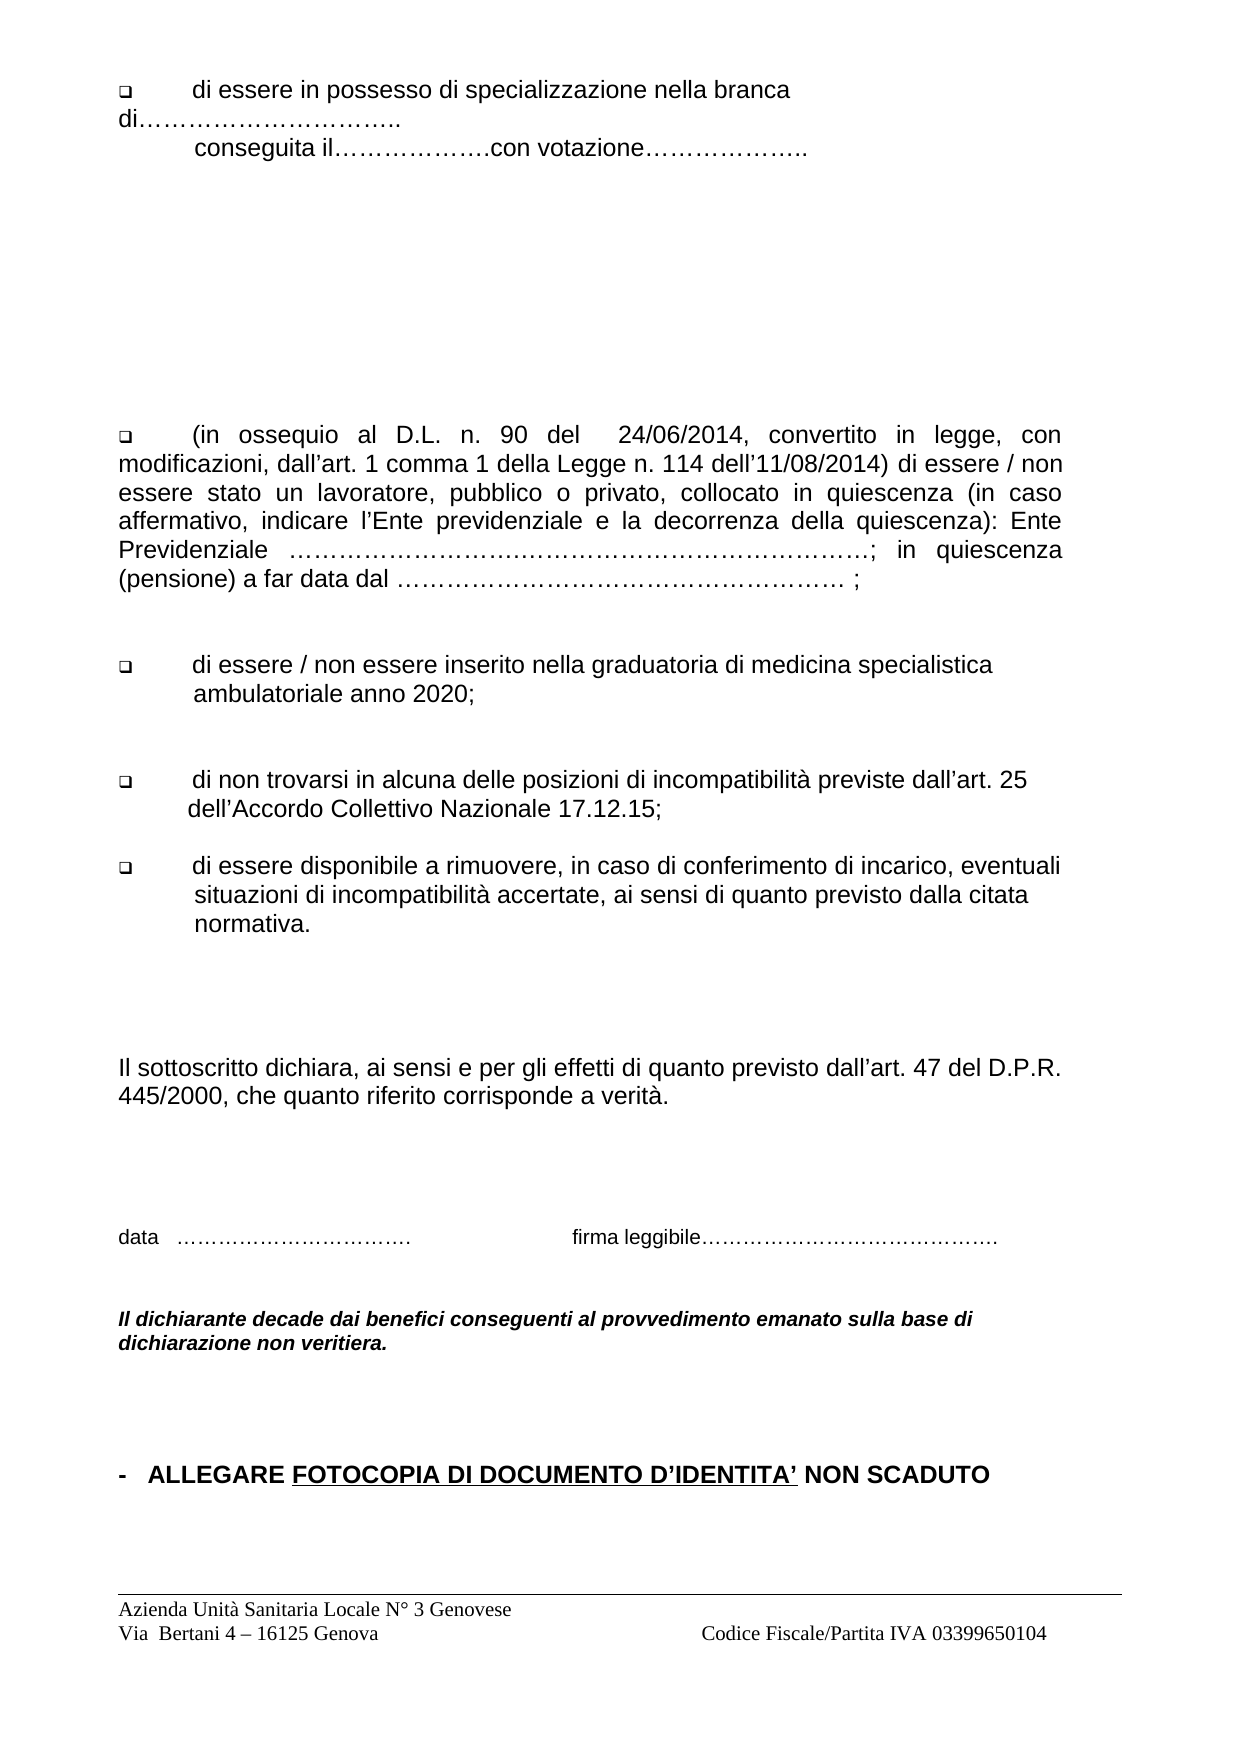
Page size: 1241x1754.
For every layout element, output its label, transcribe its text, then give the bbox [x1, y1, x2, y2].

list di non trovarsi in alcuna delle posizioni di incompatibilità previste dall’art. 25 [118, 765, 1063, 794]
list di essere / non essere inserito nella graduatoria di medicina specialistica [118, 650, 1063, 679]
text ambulatoriale anno 2020; [193, 679, 1063, 707]
text Il dichiarante decade dai benefici conseguenti al provvedimento emanato sulla base di dichiarazione non veritiera. [118, 1306, 1063, 1354]
list di essere disponibile a rimuovere, in caso di conferimento di incarico, eventuali [118, 851, 1063, 880]
text normativa. [118, 909, 1063, 937]
text conseguita il……………….con votazione……………….. [118, 132, 1063, 161]
text Il sottoscritto dichiara, ai sensi e per gli effetti di quanto previsto dall’art. 47 del D.P.R. 445/2000, che quanto riferito corrisponde a verità. [118, 1052, 1063, 1110]
list di essere in possesso di specializzazione nella branca di………………………….. [118, 75, 1063, 132]
text - ALLEGARE FOTOCOPIA DI DOCUMENTO D’IDENTITA’ NON SCADUTO [118, 1460, 1063, 1488]
text data ……………………………. firma leggibile……………………………………. [118, 1225, 1063, 1249]
text situazioni di incompatibilità accertate, ai sensi di quanto previsto dalla citata [118, 880, 1063, 909]
list (in ossequio al D.L. n. 90 del 24/06/2014, convertito in legge, con modificazioni, dall’art. 1 comma 1 della Legge n. 114 dell’11/08/2014) di essere / non essere stato un lavoratore, pubblico o privato, collocato in quiescenza (in caso affermativo, indicare l’Ente previdenziale e la decorrenza della quiescenza): Ente Previdenziale ……………………….……………………………………; in quiescenza (pensione) a far data dal ……………………………………………… ; [118, 420, 1063, 592]
text dell’Accordo Collettivo Nazionale 17.12.15; [118, 794, 1063, 822]
